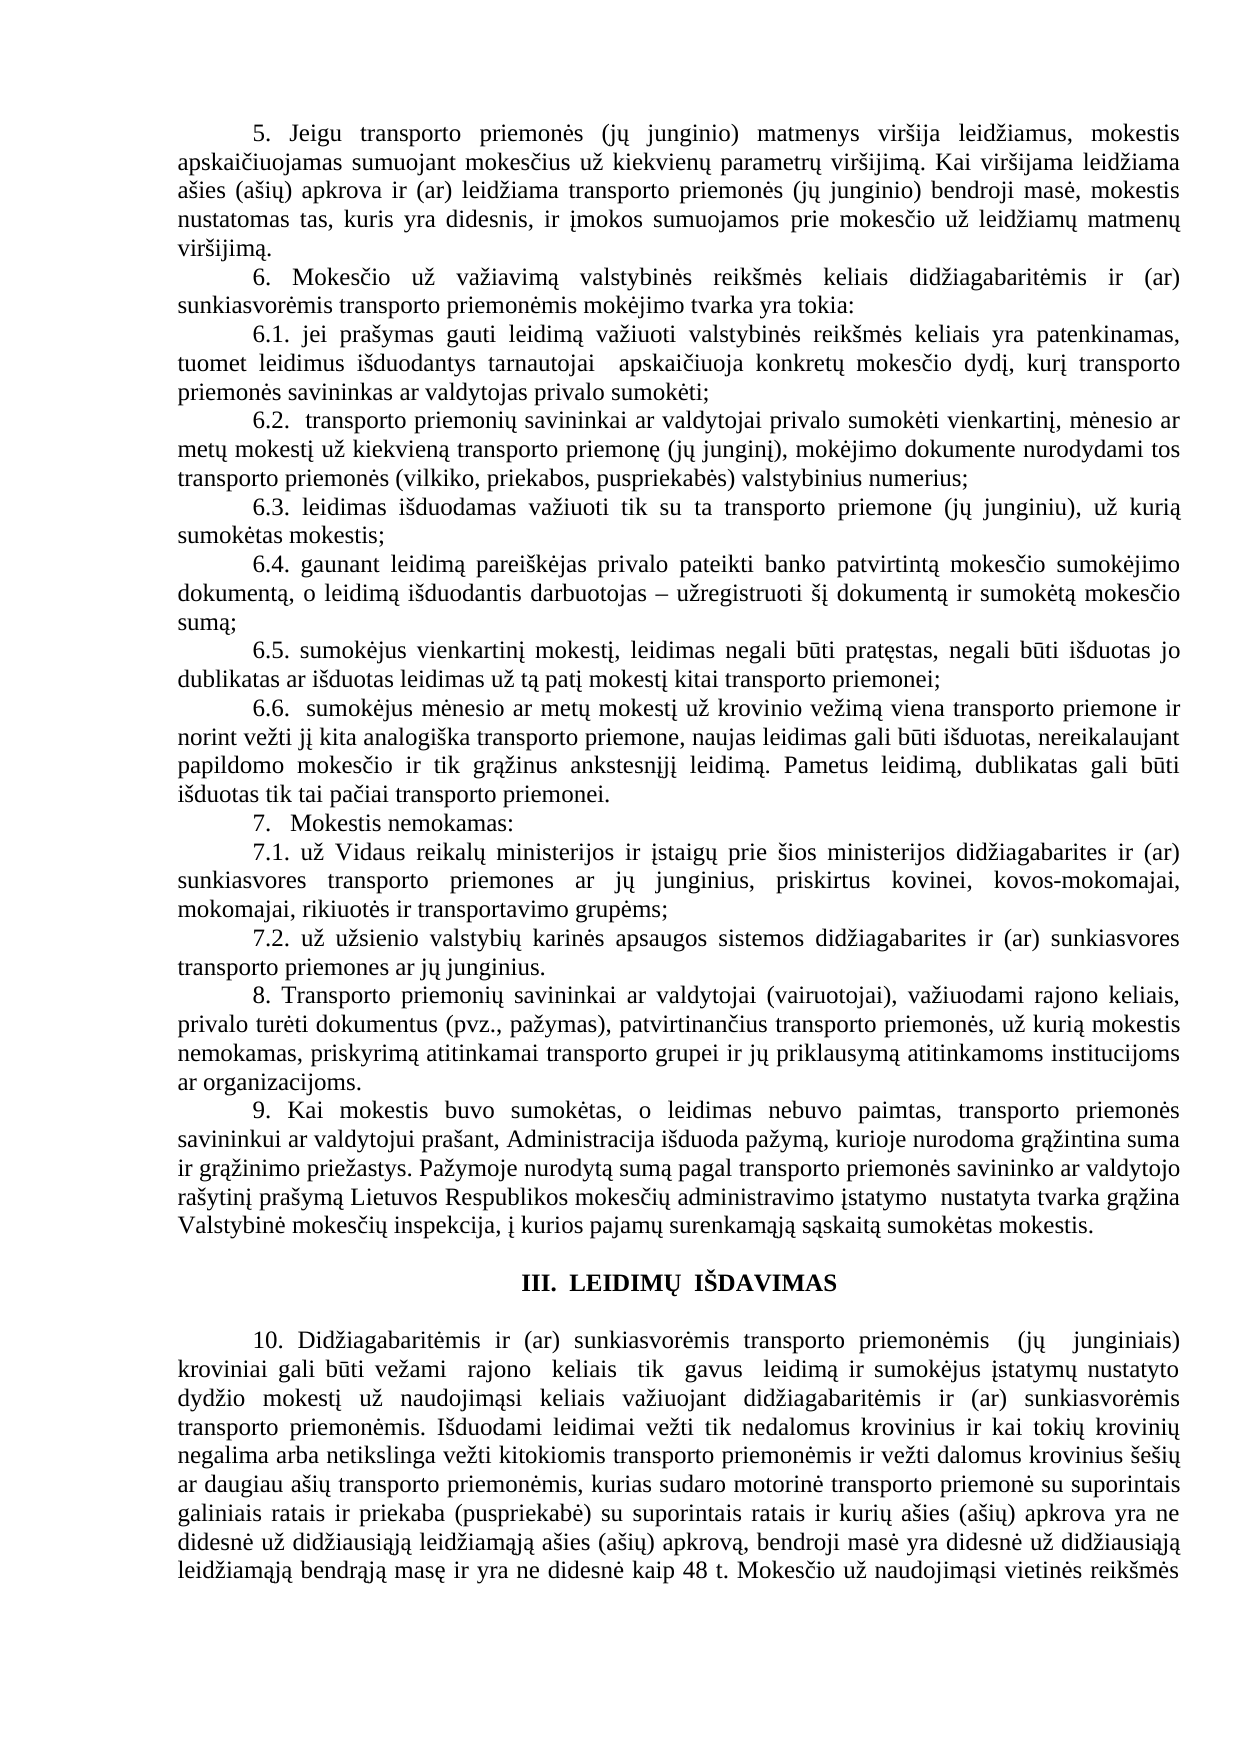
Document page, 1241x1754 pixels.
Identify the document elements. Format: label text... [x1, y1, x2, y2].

text 6.5. sumokėjus vienkartinį mokestį, leidimas negali būti pratęstas, negali būti išduotas jo dublikatas ar išduotas leidimas už tą patį mokestį kitai transporto priemonei; [177, 636, 1181, 693]
text 7.2. už užsienio valstybių karinės apsaugos sistemos didžiagabarites ir (ar) sunkiasvores transporto priemones ar jų junginius. [177, 923, 1181, 981]
text 6.1. jei prašymas gauti leidimą važiuoti valstybinės reikšmės keliais yra patenkinamas, tuomet leidimus išduodantys tarnautojai apskaičiuoja konkretų mokesčio dydį, kurį transporto priemonės savininkas ar valdytojas privalo sumokėti; [177, 319, 1181, 406]
text 9. Kai mokestis buvo sumokėtas, o leidimas nebuvo paimtas, transporto priemonės savininkui ar valdytojui prašant, Administracija išduoda pažymą, kurioje nurodoma grąžintina suma ir grąžinimo priežastys. Pažymoje nurodytą sumą pagal transporto priemonės savininko ar valdytojo rašytinį prašymą Lietuvos Respublikos mokesčių administravimo įstatymo nustatyta tvarka grąžina Valstybinė mokesčių inspekcija, į kurios pajamų surenkamąją sąskaitą sumokėtas mokestis. [177, 1096, 1181, 1239]
text 7.1. už Vidaus reikalų ministerijos ir įstaigų prie šios ministerijos didžiagabarites ir (ar) sunkiasvores transporto priemones ar jų junginius, priskirtus kovinei, kovos-mokomajai, mokomajai, rikiuotės ir transportavimo grupėms; [177, 837, 1181, 923]
text 6.4. gaunant leidimą pareiškėjas privalo pateikti banko patvirtintą mokesčio sumokėjimo dokumentą, o leidimą išduodantis darbuotojas – užregistruoti šį dokumentą ir sumokėtą mokesčio sumą; [177, 549, 1181, 636]
text 5. Jeigu transporto priemonės (jų junginio) matmenys viršija leidžiamus, mokestis apskaičiuojamas sumuojant mokesčius už kiekvienų parametrų viršijimą. Kai viršijama leidžiama ašies (ašių) apkrova ir (ar) leidžiama transporto priemonės (jų junginio) bendroji masė, mokestis nustatomas tas, kuris yra didesnis, ir įmokos sumuojamos prie mokesčio už leidžiamų matmenų viršijimą. [177, 118, 1181, 262]
text 6.6. sumokėjus mėnesio ar metų mokestį už krovinio vežimą viena transporto priemone ir norint vežti jį kita analogiška transporto priemone, naujas leidimas gali būti išduotas, nereikalaujant papildomo mokesčio ir tik grąžinus ankstesnįjį leidimą. Pametus leidimą, dublikatas gali būti išduotas tik tai pačiai transporto priemonei. [177, 693, 1181, 808]
text 6. Mokesčio už važiavimą valstybinės reikšmės keliais didžiagabaritėmis ir (ar) sunkiasvorėmis transporto priemonėmis mokėjimo tvarka yra tokia: [177, 262, 1181, 319]
text 6.3. leidimas išduodamas važiuoti tik su ta transporto priemone (jų junginiu), už kurią sumokėtas mokestis; [177, 492, 1181, 549]
text 7. Mokestis nemokamas: [177, 808, 1181, 837]
text 6.2. transporto priemonių savininkai ar valdytojai privalo sumokėti vienkartinį, mėnesio ar metų mokestį už kiekvieną transporto priemonę (jų junginį), mokėjimo dokumente nurodydami tos transporto priemonės (vilkiko, priekabos, puspriekabės) valstybinius numerius; [177, 406, 1181, 492]
text 10. Didžiagabaritėmis ir (ar) sunkiasvorėmis transporto priemonėmis (jų junginiais) kroviniai gali būti vežami rajono keliais tik gavus leidimą ir sumokėjus įstatymų nustatyto dydžio mokestį už naudojimąsi keliais važiuojant didžiagabaritėmis ir (ar) sunkiasvorėmis transporto priemonėmis. Išduodami leidimai vežti tik nedalomus krovinius ir kai tokių krovinių negalima arba netikslinga vežti kitokiomis transporto priemonėmis ir vežti dalomus krovinius šešių ar daugiau ašių transporto priemonėmis, kurias sudaro motorinė transporto priemonė su suporintais galiniais ratais ir priekaba (puspriekabė) su suporintais ratais ir kurių ašies (ašių) apkrova yra ne didesnė už didžiausiąją leidžiamąją ašies (ašių) apkrovą, bendroji masė yra didesnė už didžiausiąją leidžiamąją bendrąją masę ir yra ne didesnė kaip 48 t. Mokesčio už naudojimąsi vietinės reikšmės [177, 1326, 1181, 1584]
text 8. Transporto priemonių savininkai ar valdytojai (vairuotojai), važiuodami rajono keliais, privalo turėti dokumentus (pvz., pažymas), patvirtinančius transporto priemonės, už kurią mokestis nemokamas, priskyrimą atitinkamai transporto grupei ir jų priklausymą atitinkamoms institucijoms ar organizacijoms. [177, 981, 1181, 1096]
text III. LEIDIMŲ IŠDAVIMAS [177, 1268, 1181, 1297]
